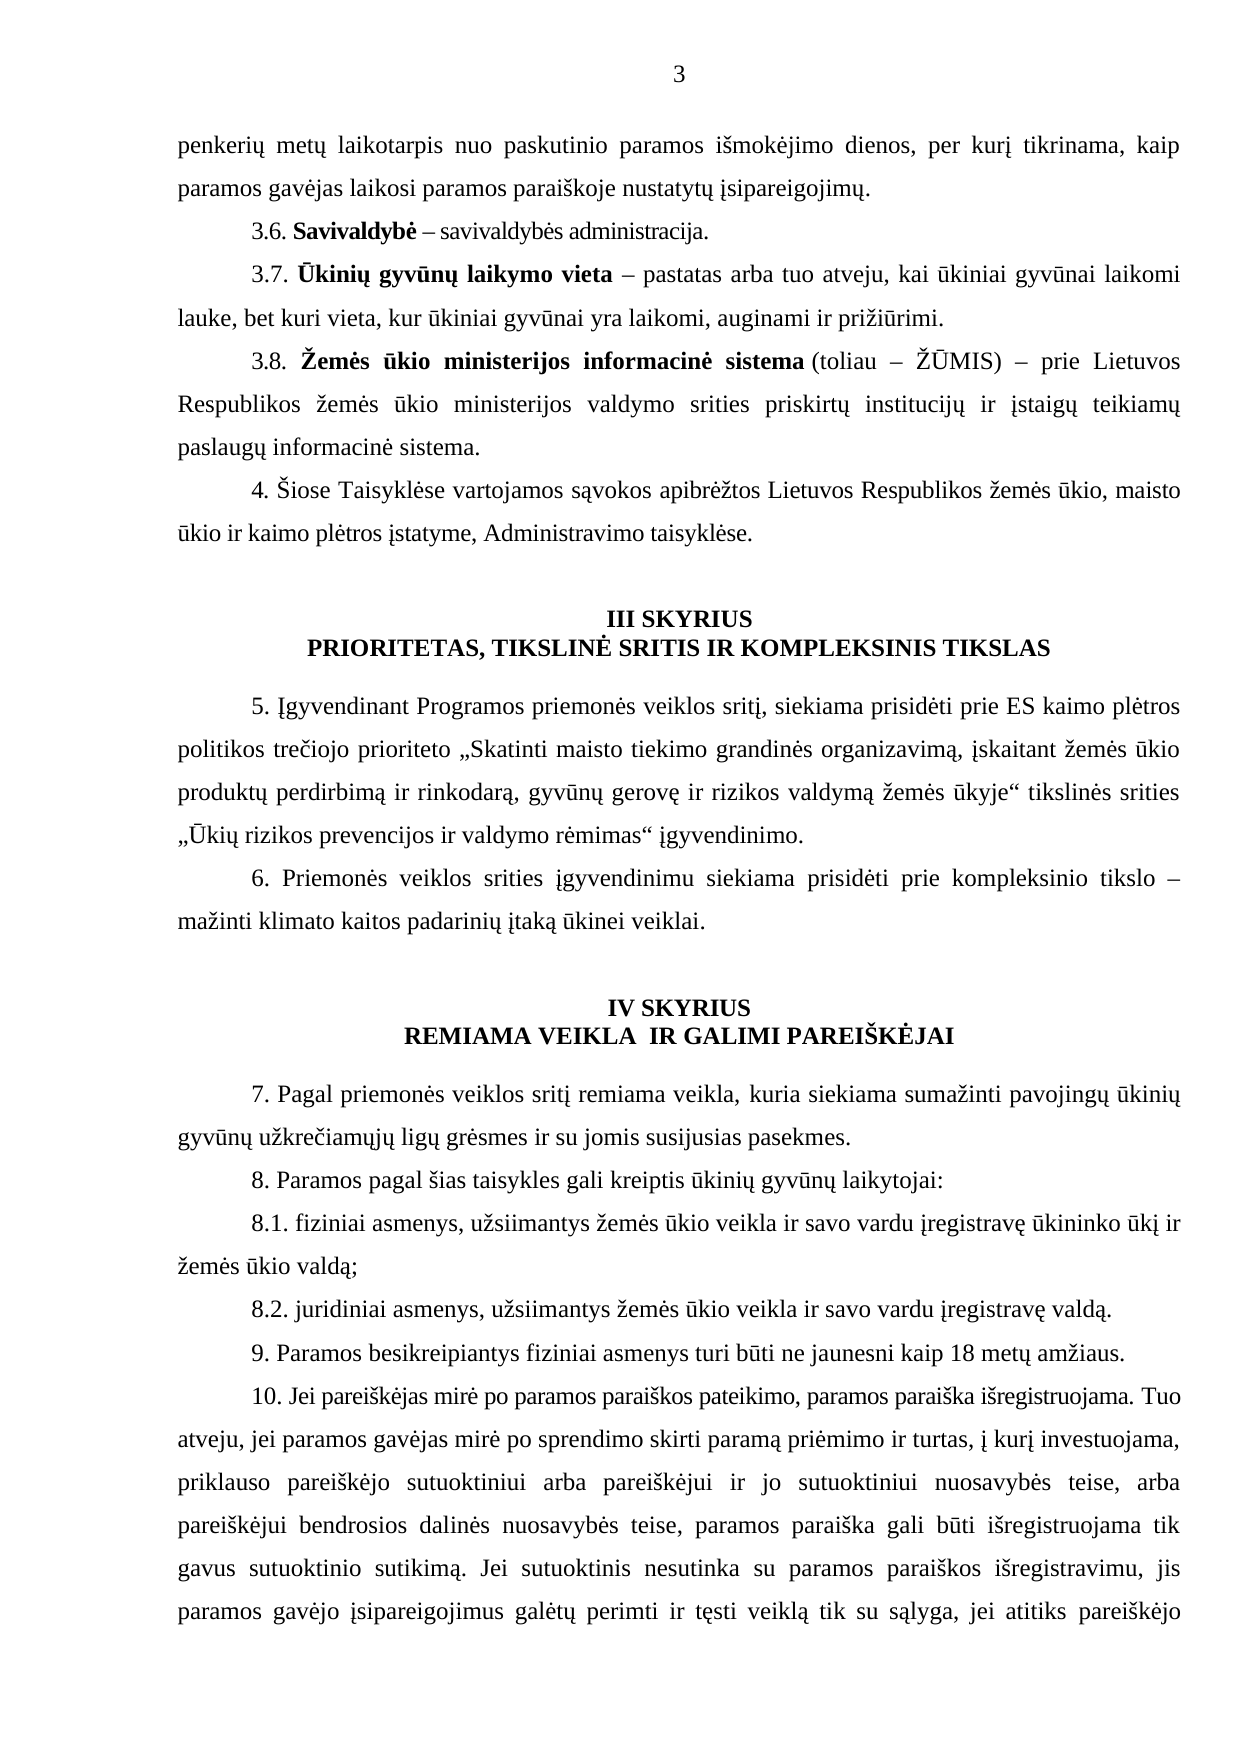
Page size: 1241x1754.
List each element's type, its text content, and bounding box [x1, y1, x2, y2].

text 3.6. Savivaldybė – savivaldybės administracija. [177, 216, 1181, 245]
text III SKYRIUS [177, 604, 1181, 633]
text 6. Priemonės veiklos srities įgyvendinimu siekiama prisidėti prie kompleksinio tikslo – mažinti klimato kaitos padarinių įtaką ūkinei veiklai. [177, 863, 1181, 935]
text penkerių metų laikotarpis nuo paskutinio paramos išmokėjimo dienos, per kurį tikrinama, kaip paramos gavėjas laikosi paramos paraiškoje nustatytų įsipareigojimų. [177, 130, 1181, 202]
text IV SKYRIUS [177, 993, 1181, 1021]
text 3.8. Žemės ūkio ministerijos informacinė sistema (toliau – ŽŪMIS) – prie Lietuvos Respublikos žemės ūkio ministerijos valdymo srities priskirtų institucijų ir įstaigų teikiamų paslaugų informacinė sistema. [177, 346, 1181, 461]
text 4. Šiose Taisyklėse vartojamos sąvokos apibrėžtos Lietuvos Respublikos žemės ūkio, maisto ūkio ir kaimo plėtros įstatyme, Administravimo taisyklėse. [177, 475, 1181, 547]
text 9. Paramos besikreipiantys fiziniai asmenys turi būti ne jaunesni kaip 18 metų amžiaus. [177, 1338, 1181, 1366]
text PRIORITETAS, TIKSLINĖ SRITIS IR KOMPLEKSINIS TIKSLAS [177, 633, 1181, 662]
text REMIAMA VEIKLA IR GALIMI PAREIŠKĖJAI [177, 1021, 1181, 1050]
text 7. Pagal priemonės veiklos sritį remiama veikla, kuria siekiama sumažinti pavojingų ūkinių gyvūnų užkrečiamųjų ligų grėsmes ir su jomis susijusias pasekmes. [177, 1079, 1181, 1151]
text 10. Jei pareiškėjas mirė po paramos paraiškos pateikimo, paramos paraiška išregistruojama. Tuo atveju, jei paramos gavėjas mirė po sprendimo skirti paramą priėmimo ir turtas, į kurį investuojama, priklauso pareiškėjo sutuoktiniui arba pareiškėjui ir jo sutuoktiniui nuosavybės teise, arba pareiškėjui bendrosios dalinės nuosavybės teise, paramos paraiška gali būti išregistruojama tik gavus sutuoktinio sutikimą. Jei sutuoktinis nesutinka su paramos paraiškos išregistravimu, jis paramos gavėjo įsipareigojimus galėtų perimti ir tęsti veiklą tik su sąlyga, jei atitiks pareiškėjo [177, 1381, 1181, 1625]
text 8. Paramos pagal šias taisykles gali kreiptis ūkinių gyvūnų laikytojai: [177, 1165, 1181, 1194]
text 3.7. Ūkinių gyvūnų laikymo vieta – pastatas arba tuo atveju, kai ūkiniai gyvūnai laikomi lauke, bet kuri vieta, kur ūkiniai gyvūnai yra laikomi, auginami ir prižiūrimi. [177, 259, 1181, 331]
text 8.2. juridiniai asmenys, užsiimantys žemės ūkio veikla ir savo vardu įregistravę valdą. [177, 1294, 1181, 1323]
text 8.1. fiziniai asmenys, užsiimantys žemės ūkio veikla ir savo vardu įregistravę ūkininko ūkį ir žemės ūkio valdą; [177, 1208, 1181, 1280]
text 5. Įgyvendinant Programos priemonės veiklos sritį, siekiama prisidėti prie ES kaimo plėtros politikos trečiojo prioriteto „Skatinti maisto tiekimo grandinės organizavimą, įskaitant žemės ūkio produktų perdirbimą ir rinkodarą, gyvūnų gerovę ir rizikos valdymą žemės ūkyje“ tikslinės srities „Ūkių rizikos prevencijos ir valdymo rėmimas“ įgyvendinimo. [177, 691, 1181, 849]
